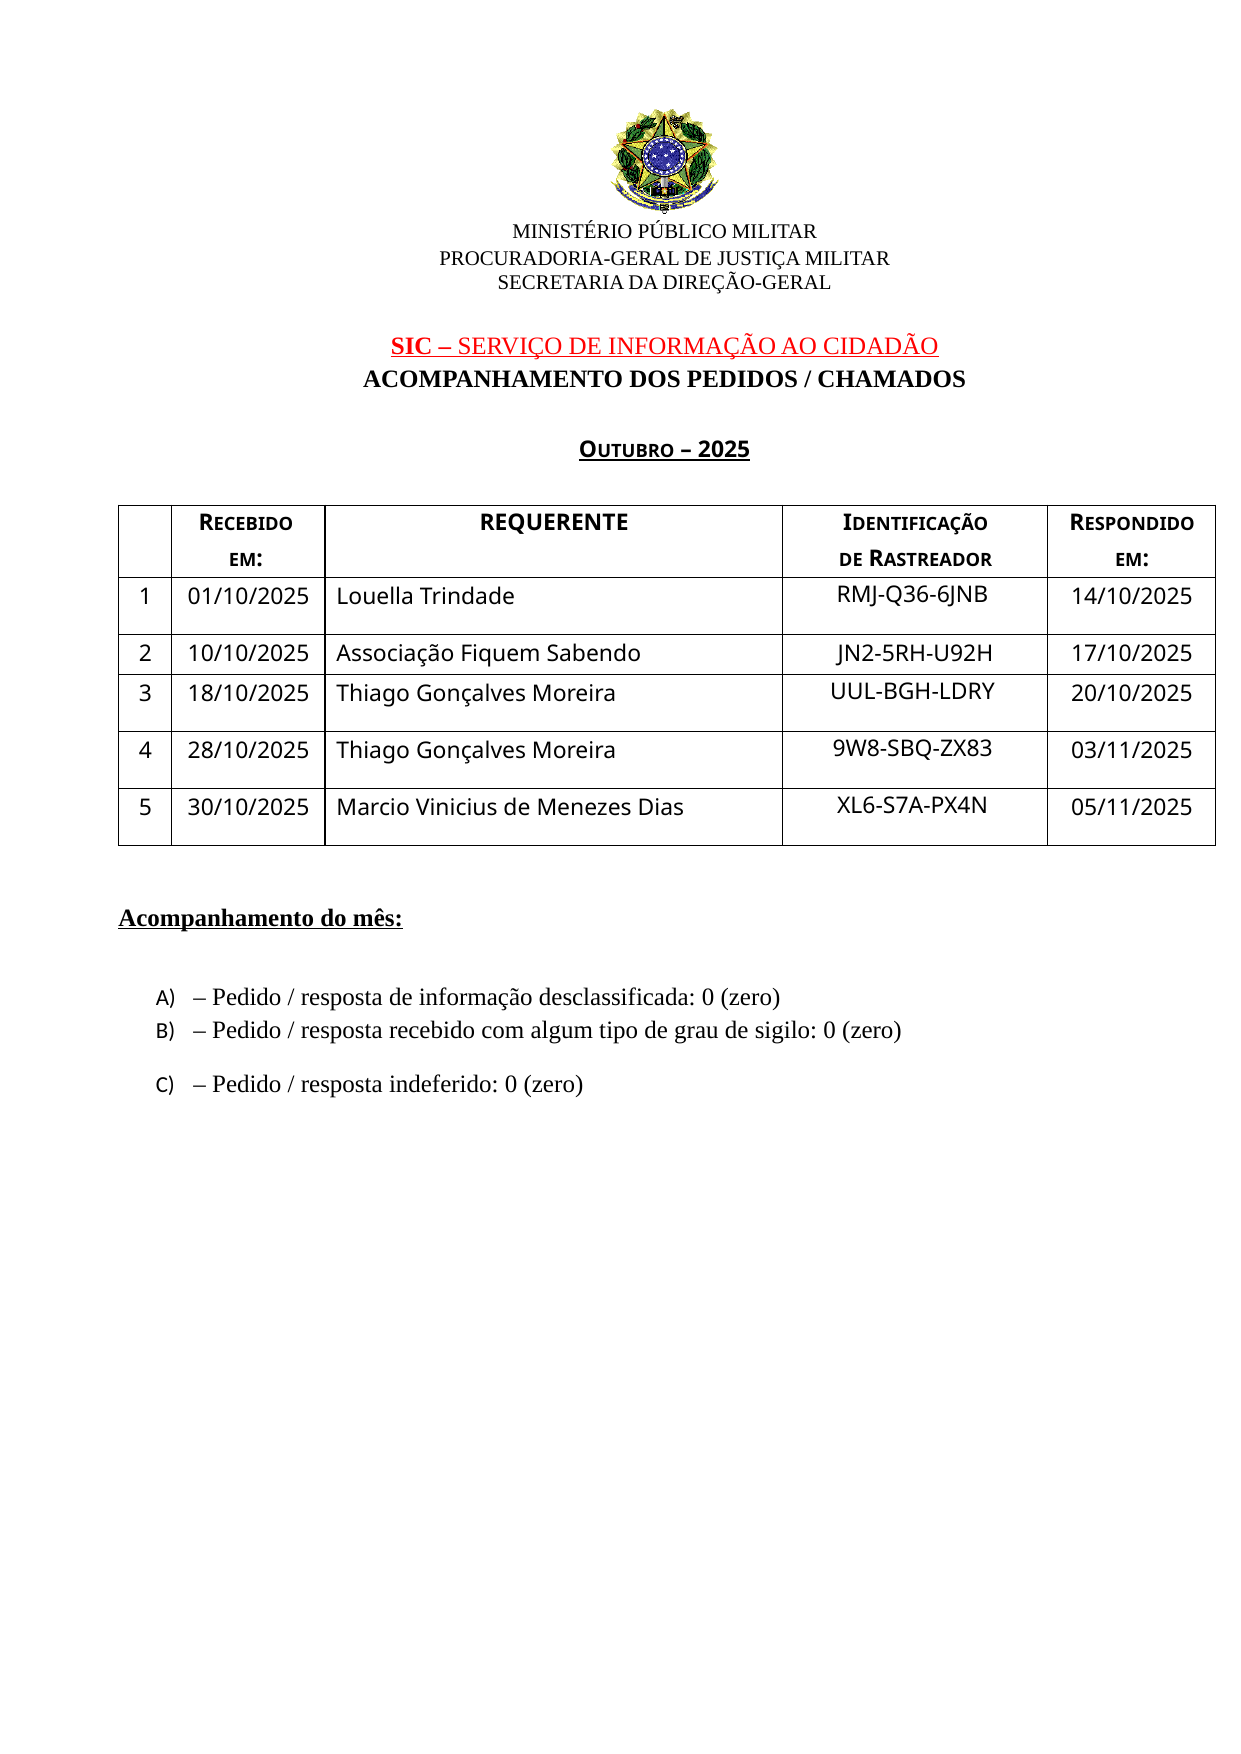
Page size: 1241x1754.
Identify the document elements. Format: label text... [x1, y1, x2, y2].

table_cell XL6-S7A-PX4N [783, 789, 1047, 845]
table_cell JN2-5RH-U92H [783, 635, 1047, 674]
table_cell 05/11/2025 [1048, 789, 1215, 845]
table_header Recebido em: [172, 506, 324, 577]
subtitle PROCURADORIA-GERAL DE JUSTIÇA MILITAR [118, 246, 1211, 270]
table_cell 3 [119, 675, 171, 731]
table_header [119, 506, 171, 577]
table_cell 14/10/2025 [1048, 578, 1215, 634]
list – Pedido / resposta indeferido: 0 (zero) [156, 1069, 1211, 1098]
list – Pedido / resposta recebido com algum tipo de grau de sigilo: 0 (zero) [156, 1015, 1211, 1044]
table_cell RMJ-Q36-6JNB [783, 578, 1047, 634]
table_cell 20/10/2025 [1048, 675, 1215, 731]
table_cell Associação Fiquem Sabendo [326, 635, 782, 674]
table_cell 30/10/2025 [172, 789, 324, 845]
table_cell 9W8-SBQ-ZX83 [783, 732, 1047, 788]
text MINISTÉRIO PÚBLICO MILITAR [118, 219, 1211, 243]
table_cell Thiago Gonçalves Moreira [326, 732, 782, 788]
table_cell 03/11/2025 [1048, 732, 1215, 788]
table_cell 4 [119, 732, 171, 788]
table_cell 01/10/2025 [172, 578, 324, 634]
table_header Identificação de Rastreador [783, 506, 1047, 577]
table_cell 28/10/2025 [172, 732, 324, 788]
table_cell 10/10/2025 [172, 635, 324, 674]
table_cell 5 [119, 789, 171, 845]
table_header Respondido em: [1048, 506, 1215, 577]
text SECRETARIA DA DIREÇÃO-GERAL [118, 270, 1211, 294]
table_cell 17/10/2025 [1048, 635, 1215, 674]
table_cell Marcio Vinicius de Menezes Dias [326, 789, 782, 845]
table_cell UUL-BGH-LDRY [783, 675, 1047, 731]
table_cell 2 [119, 635, 171, 674]
text ACOMPANHAMENTO DOS PEDIDOS / CHAMADOS [118, 364, 1211, 392]
text Acompanhamento do mês: [118, 903, 1211, 931]
text Outubro – 2025 [118, 433, 1211, 464]
table_cell 1 [119, 578, 171, 634]
table_cell 18/10/2025 [172, 675, 324, 731]
list – Pedido / resposta de informação desclassificada: 0 (zero) [156, 982, 1211, 1011]
table_header REQUERENTE [326, 506, 782, 577]
table_cell Thiago Gonçalves Moreira [326, 675, 782, 731]
text SIC – SERVIÇO DE INFORMAÇÃO AO CIDADÃO [118, 331, 1211, 359]
table_cell Louella Trindade [326, 578, 782, 634]
